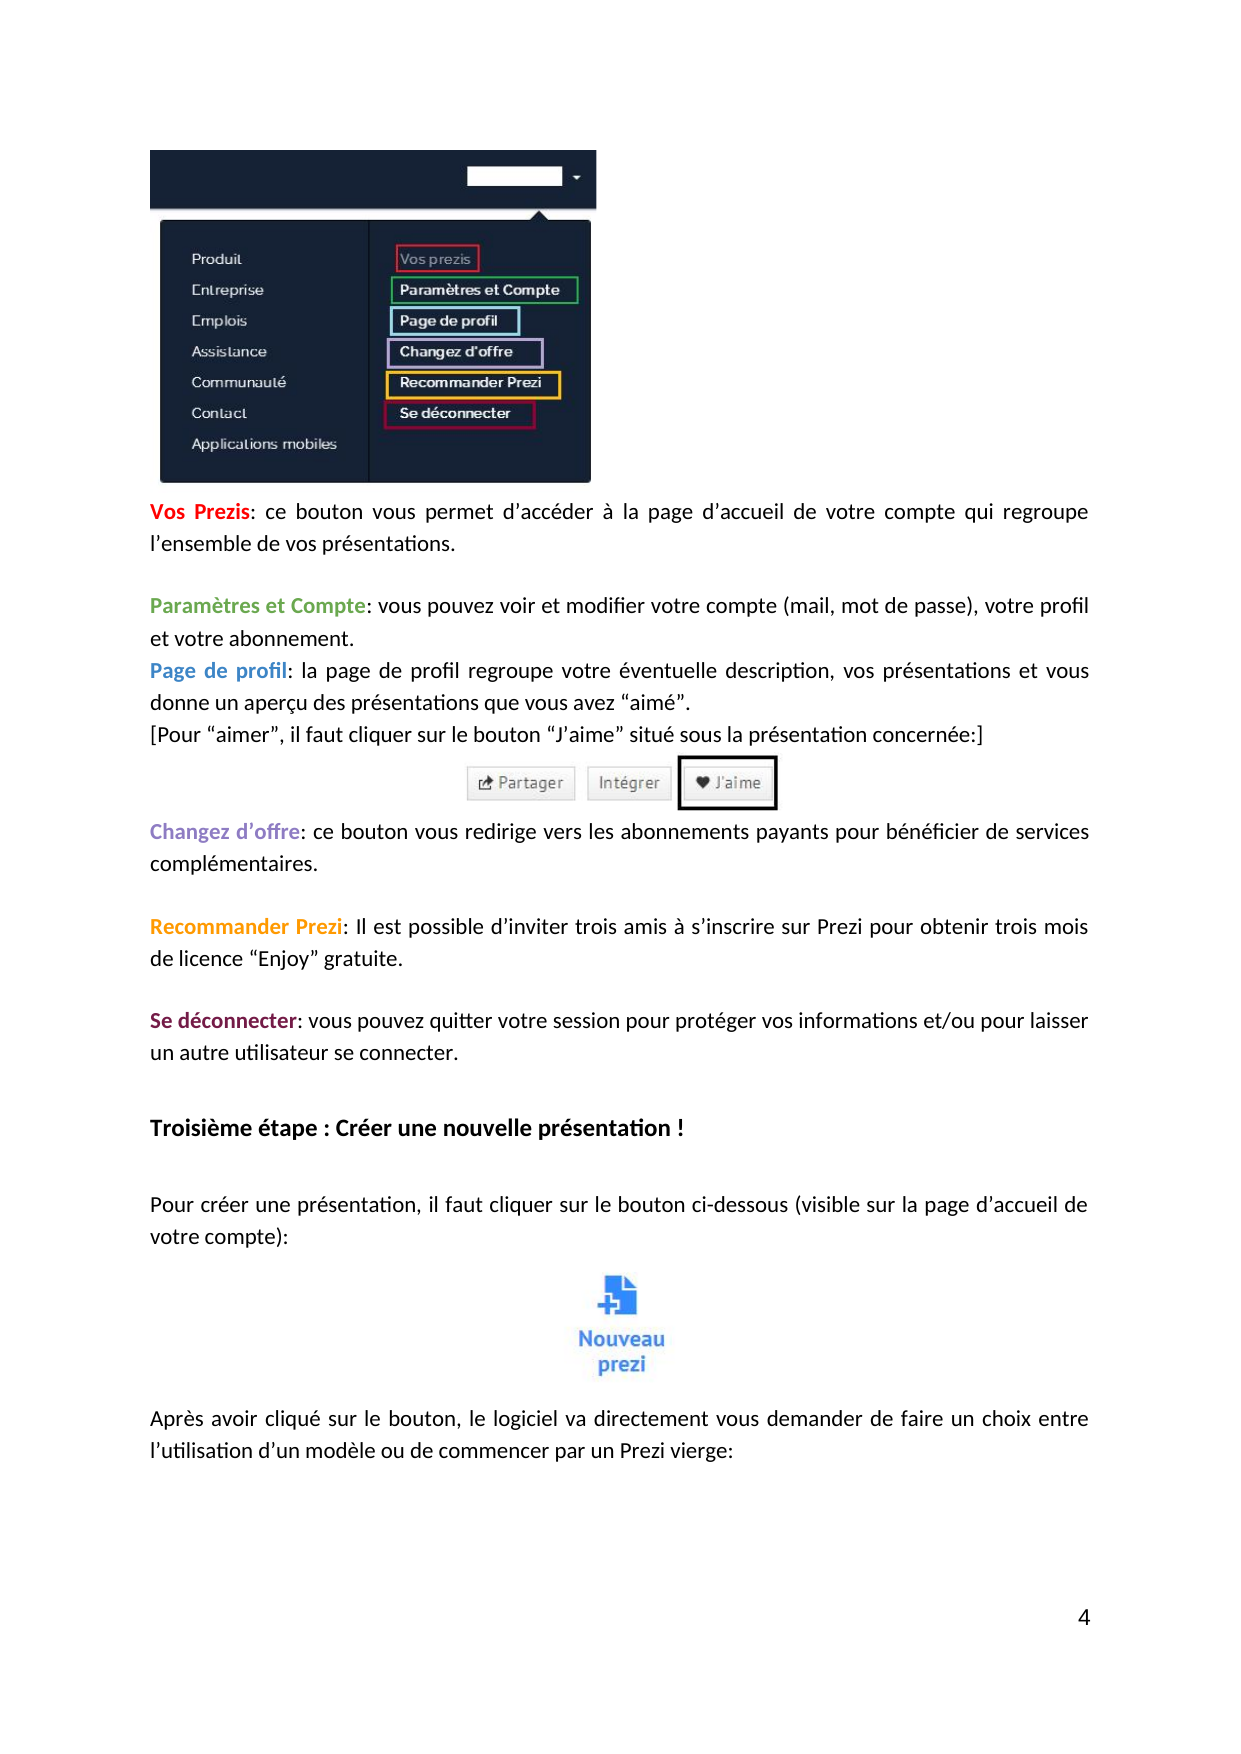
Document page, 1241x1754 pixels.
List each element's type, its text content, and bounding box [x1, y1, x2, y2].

text Paramètres et Compte: vous pouvez voir et modifier votre compte (mail, mot de passe), votre profil et votre abonnement. [150, 591, 1091, 652]
text Recommander Prezi: Il est possible d’inviter trois amis à s’inscrire sur Prezi pour obtenir trois mois de licence “Enjoy” gratuite. [150, 912, 1091, 972]
text Changez d’offre: ce bouton vous redirige vers les abonnements payants pour bénéficier de services complémentaires. [150, 817, 1091, 877]
text Page de profil: la page de profil regroupe votre éventuelle description, vos présentations et vous donne un aperçu des présentations que vous avez “aimé”. [150, 656, 1091, 716]
text Après avoir cliqué sur le bouton, le logiciel va directement vous demander de faire un choix entre l’utilisation d’un modèle ou de commencer par un Prezi vierge: [150, 1404, 1091, 1464]
subtitle Troisième étape : Créer une nouvelle présentation ! [150, 1112, 1091, 1143]
text [Pour “aimer”, il faut cliquer sur le bouton “J’aime” situé sous la présentation concernée:] [150, 720, 1091, 748]
text Vos Prezis: ce bouton vous permet d’accéder à la page d’accueil de votre compte qui regroupe l’ensemble de vos présentations. [150, 497, 1091, 557]
text Pour créer une présentation, il faut cliquer sur le bouton ci-dessous (visible sur la page d’accueil de votre compte): [150, 1190, 1091, 1250]
text Se déconnecter: vous pouvez quitter votre session pour protéger vos informations et/ou pour laisser un autre utilisateur se connecter. [150, 1006, 1091, 1067]
